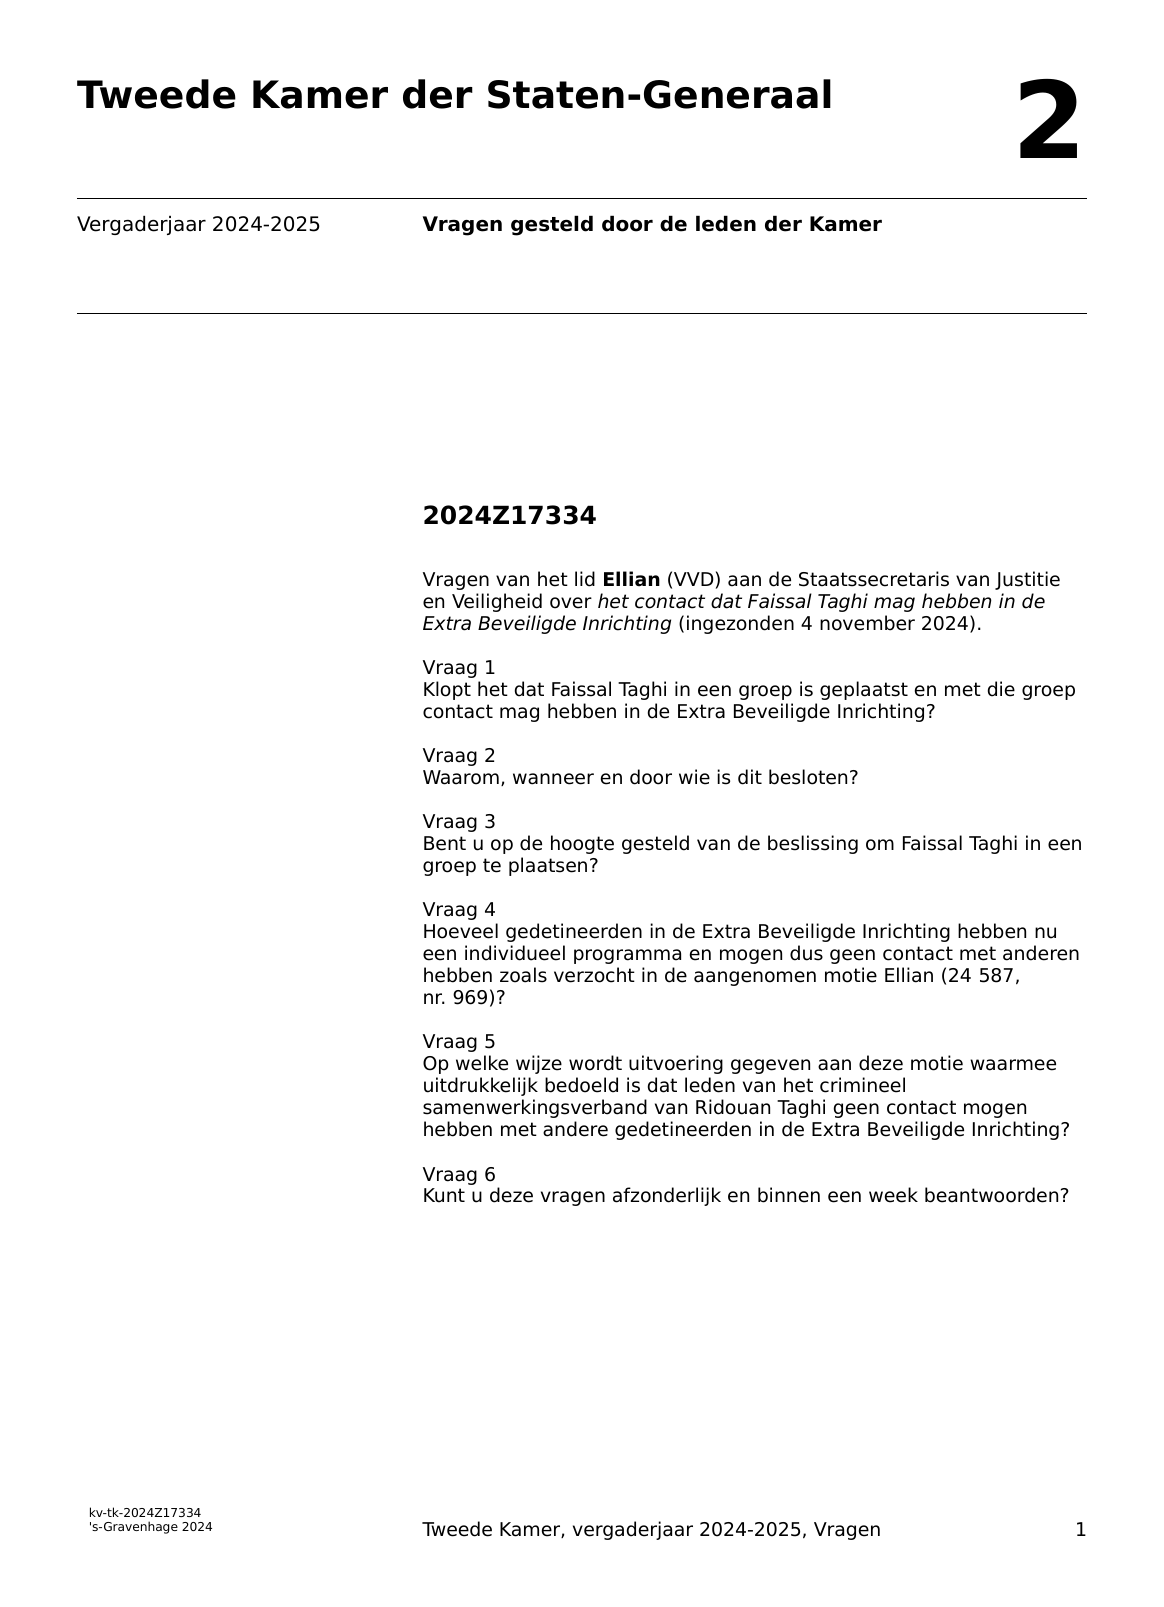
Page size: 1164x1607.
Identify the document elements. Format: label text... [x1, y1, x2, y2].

table_cell Vergaderjaar 2024-2025 [77, 199, 422, 313]
text kv-tk-2024Z17334 [88, 1506, 323, 1520]
text Hoeveel gedetineerden in de Extra Beveiligde Inrichting hebben nu een individueel programma en mogen dus geen contact met anderen hebben zoals verzocht in de aangenomen motie Ellian (24 587, nr. 969)? [422, 921, 1087, 1009]
text Vraag 2 [422, 745, 1087, 767]
text 's-Gravenhage 2024 [88, 1520, 323, 1534]
text Bent u op de hoogte gesteld van de beslissing om Faissal Taghi in een groep te plaatsen? [422, 833, 1087, 877]
text Vraag 6 [422, 1163, 1087, 1185]
text Vraag 4 [422, 899, 1087, 921]
text Klopt het dat Faissal Taghi in een groep is geplaatst en met die groep contact mag hebben in de Extra Beveiligde Inrichting? [422, 679, 1087, 723]
text 2024Z17334 [422, 501, 1087, 531]
text Vraag 1 [422, 657, 1087, 679]
text Waarom, wanneer en door wie is dit besloten? [422, 767, 1087, 789]
text Kunt u deze vragen afzonderlijk en binnen een week beantwoorden? [422, 1185, 1087, 1207]
text Op welke wijze wordt uitvoering gegeven aan deze motie waarmee uitdrukkelijk bedoeld is dat leden van het crimineel samenwerkingsverband van Ridouan Taghi geen contact mogen hebben met andere gedetineerden in de Extra Beveiligde Inrichting? [422, 1053, 1087, 1141]
table_cell Vragen gesteld door de leden der Kamer [422, 199, 1087, 313]
text Vragen van het lid Ellian (VVD) aan de Staatssecretaris van Justitie en Veiligheid over het contact dat Faissal Taghi mag hebben in de Extra Beveiligde Inrichting (ingezonden 4 november 2024). [422, 569, 1087, 635]
text Vraag 3 [422, 811, 1087, 833]
table_header 2 [886, 59, 1087, 198]
text Vraag 5 [422, 1031, 1087, 1053]
table_header Tweede Kamer der Staten-Generaal [77, 59, 886, 198]
